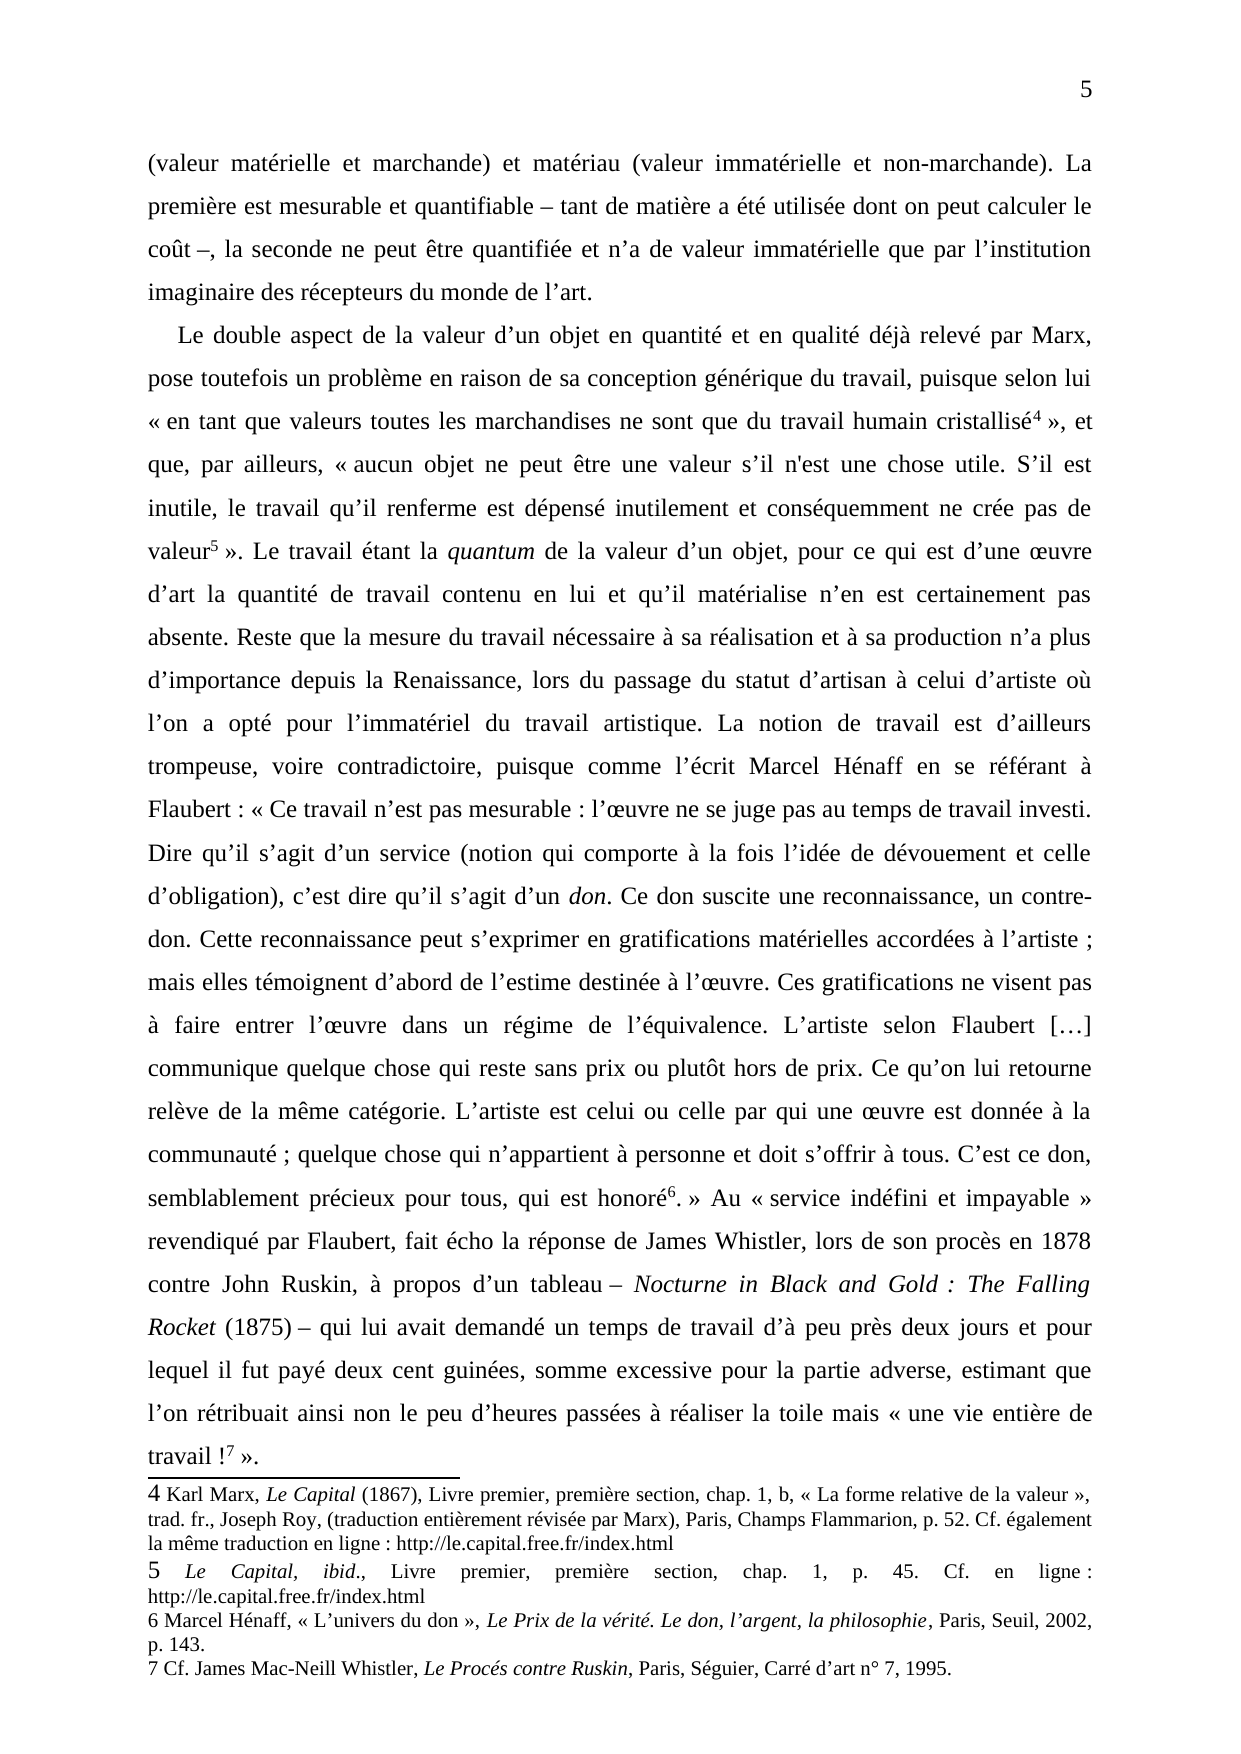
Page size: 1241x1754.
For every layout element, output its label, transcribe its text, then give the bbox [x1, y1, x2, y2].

text Le double aspect de la valeur d’un objet en quantité et en qualité déjà relevé par Marx, pose toutefois un problème en raison de sa conception générique du travail, puisque selon lui « en tant que valeurs toutes les marchandises ne sont que du travail humain cristallisé », et que, par ailleurs, « aucun objet ne peut être une valeur s’il n'est une chose utile. S’il est inutile, le travail qu’il renferme est dépensé inutilement et conséquemment ne crée pas de valeur ». Le travail étant la quantum de la valeur d’un objet, pour ce qui est d’une œuvre d’art la quantité de travail contenu en lui et qu’il matérialise n’en est certainement pas absente. Reste que la mesure du travail nécessaire à sa réalisation et à sa production n’a plus d’importance depuis la Renaissance, lors du passage du statut d’artisan à celui d’artiste où l’on a opté pour l’immatériel du travail artistique. La notion de travail est d’ailleurs trompeuse, voire contradictoire, puisque comme l’écrit Marcel Hénaff en se référant à Flaubert : « Ce travail n’est pas mesurable : l’œuvre ne se juge pas au temps de travail investi. Dire qu’il s’agit d’un service (notion qui comporte à la fois l’idée de dévouement et celle d’obligation), c’est dire qu’il s’agit d’un don. Ce don suscite une reconnaissance, un contre-don. Cette reconnaissance peut s’exprimer en gratifications matérielles accordées à l’artiste ; mais elles témoignent d’abord de l’estime destinée à l’œuvre. Ces gratifications ne visent pas à faire entrer l’œuvre dans un régime de l’équivalence. L’artiste selon Flaubert […] communique quelque chose qui reste sans prix ou plutôt hors de prix. Ce qu’on lui retourne relève de la même catégorie. L’artiste est celui ou celle par qui une œuvre est donnée à la communauté ; quelque chose qui n’appartient à personne et doit s’offrir à tous. C’est ce don, semblablement précieux pour tous, qui est honoré. » Au « service indéfini et impayable » revendiqué par Flaubert, fait écho la réponse de James Whistler, lors de son procès en 1878 contre John Ruskin, à propos d’un tableau – Nocturne in Black and Gold : The Falling Rocket (1875) – qui lui avait demandé un temps de travail d’à peu près deux jours et pour lequel il fut payé deux cent guinées, somme excessive pour la partie adverse, estimant que l’on rétribuait ainsi non le peu d’heures passées à réaliser la toile mais « une vie entière de travail ! ». [148, 320, 1093, 1470]
text (valeur matérielle et marchande) et matériau (valeur immatérielle et non-marchande). La première est mesurable et quantifiable – tant de matière a été utilisée dont on peut calculer le coût –, la seconde ne peut être quantifiée et n’a de valeur immatérielle que par l’institution imaginaire des récepteurs du monde de l’art. [148, 148, 1093, 306]
text Le Capital, ibid., Livre premier, première section, chap. 1, p. 45. Cf. en ligne : http://le.capital.free.fr/index.html [148, 1555, 1093, 1608]
text Marcel Hénaff, « L’univers du don », Le Prix de la vérité. Le don, l’argent, la philosophie, Paris, Seuil, 2002, p. 143. [148, 1608, 1093, 1656]
text Cf. James Mac-Neill Whistler, Le Procés contre Ruskin, Paris, Séguier, Carré d’art n° 7, 1995. [148, 1656, 1093, 1680]
text Karl Marx, Le Capital (1867), Livre premier, première section, chap. 1, b, « La forme relative de la valeur », trad. fr., Joseph Roy, (traduction entièrement révisée par Marx), Paris, Champs Flammarion, p. 52. Cf. également la même traduction en ligne : http://le.capital.free.fr/index.html [148, 1478, 1093, 1555]
